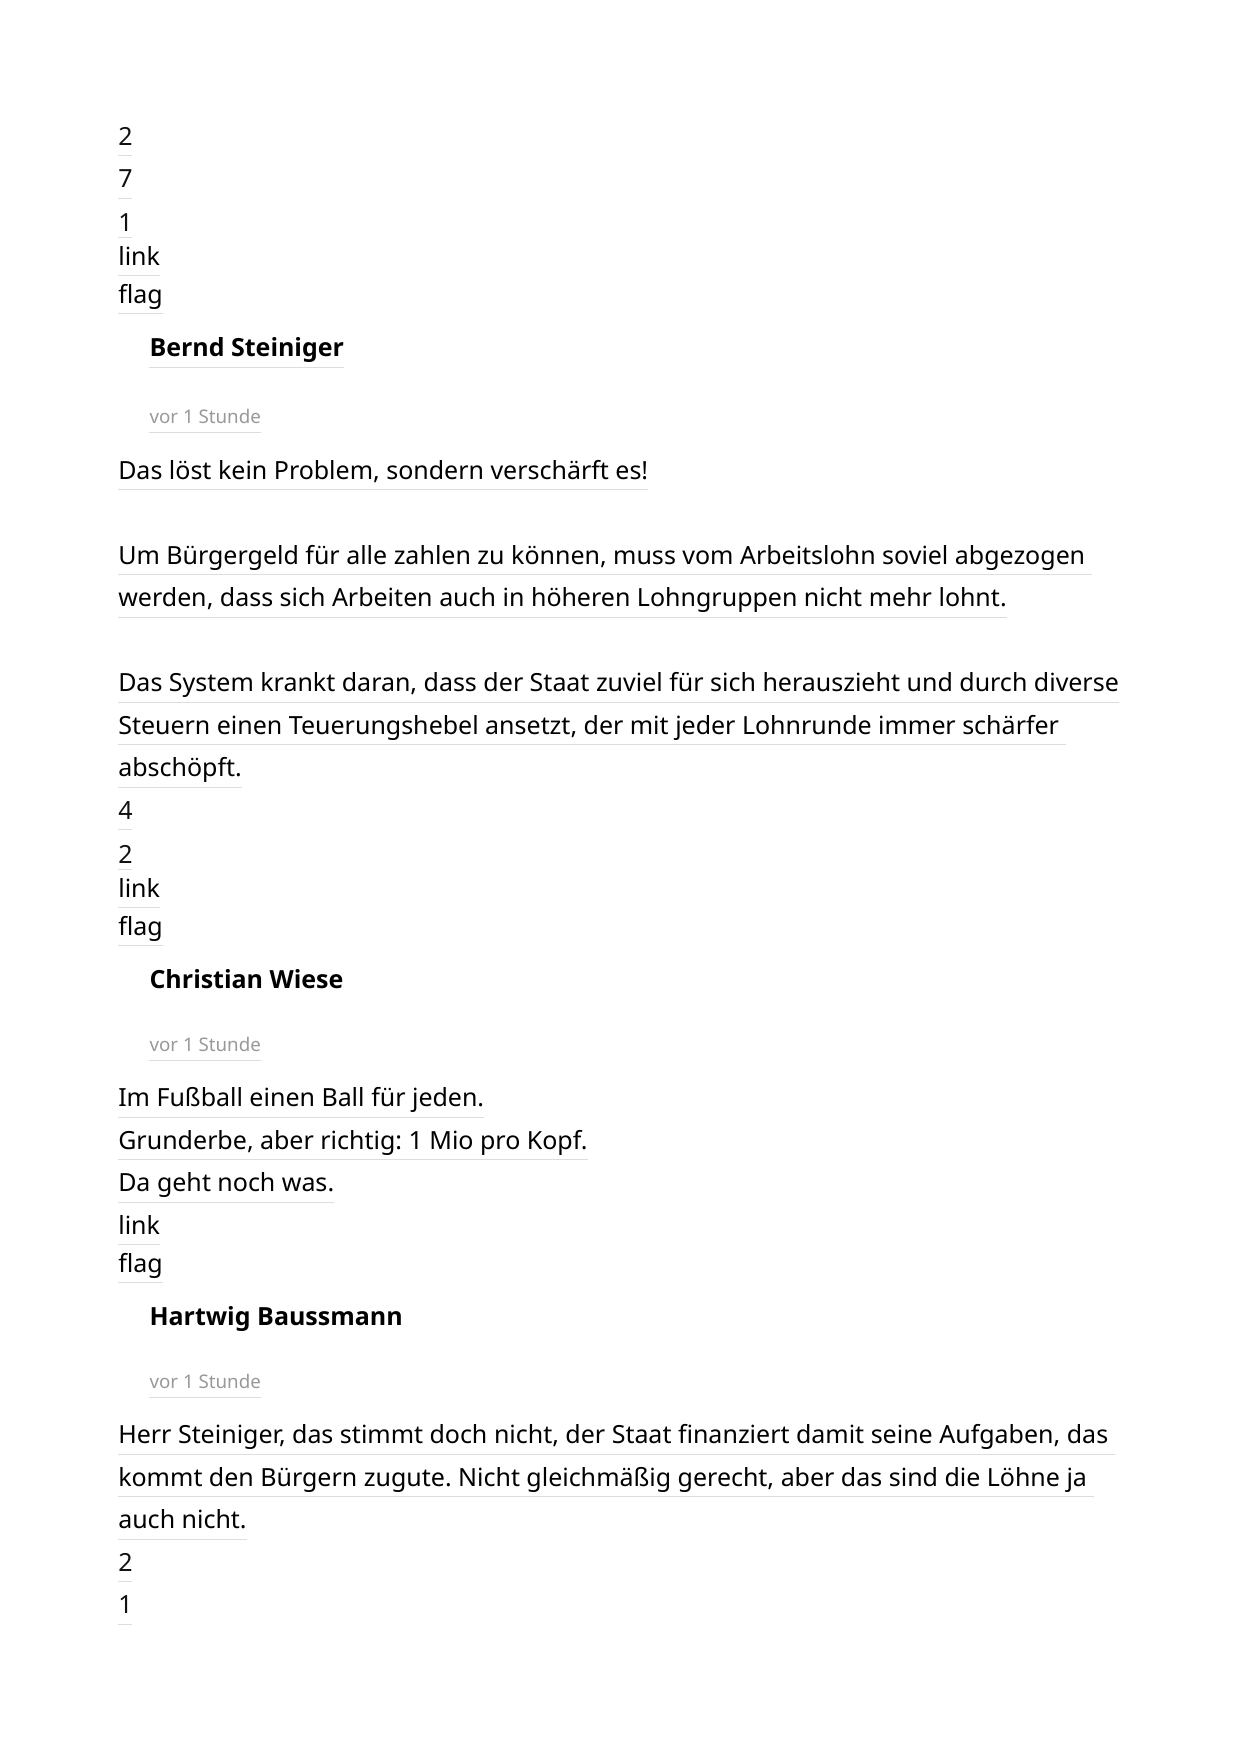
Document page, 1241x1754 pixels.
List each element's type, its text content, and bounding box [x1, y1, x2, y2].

text Im Fußball einen Ball für jeden. Grunderbe, aber richtig: 1 Mio pro Kopf. Da geht noch was. [118, 1080, 1122, 1203]
text 7 [118, 161, 1122, 199]
text 1 [118, 1587, 1122, 1625]
text Christian Wiese [149, 962, 1122, 996]
text 1 [118, 203, 1122, 238]
text 4 [118, 792, 1122, 830]
text flag [118, 908, 1122, 946]
text Hartwig Baussmann [149, 1299, 1122, 1333]
text 2 [118, 1544, 1122, 1582]
text Herr Steiniger, das stimmt doch nicht, der Staat finanziert damit seine Aufgaben, das kommt den Bürgern zugute. Nicht gleichmäßig gerecht, aber das sind die Löhne ja auch nicht. [118, 1417, 1122, 1540]
text flag [118, 276, 1122, 314]
text 2 [118, 118, 1122, 156]
text 2 [118, 835, 1122, 870]
text vor 1 Stunde [149, 1031, 1117, 1061]
text vor 1 Stunde [149, 404, 1117, 433]
text flag [118, 1245, 1122, 1283]
text link [118, 1207, 1122, 1245]
text vor 1 Stunde [149, 1368, 1117, 1398]
text Bernd Steiniger [149, 330, 1122, 368]
text link [118, 238, 1122, 276]
text link [118, 870, 1122, 908]
text Das löst kein Problem, sondern verschärft es! Um Bürgergeld für alle zahlen zu können, muss vom Arbeitslohn soviel abgezogen werden, dass sich Arbeiten auch in höheren Lohngruppen nicht mehr lohnt. Das System krankt daran, dass der Staat zuviel für sich herauszieht und durch diverse Steuern einen Teuerungshebel ansetzt, der mit jeder Lohnrunde immer schärfer abschöpft. [118, 452, 1122, 788]
